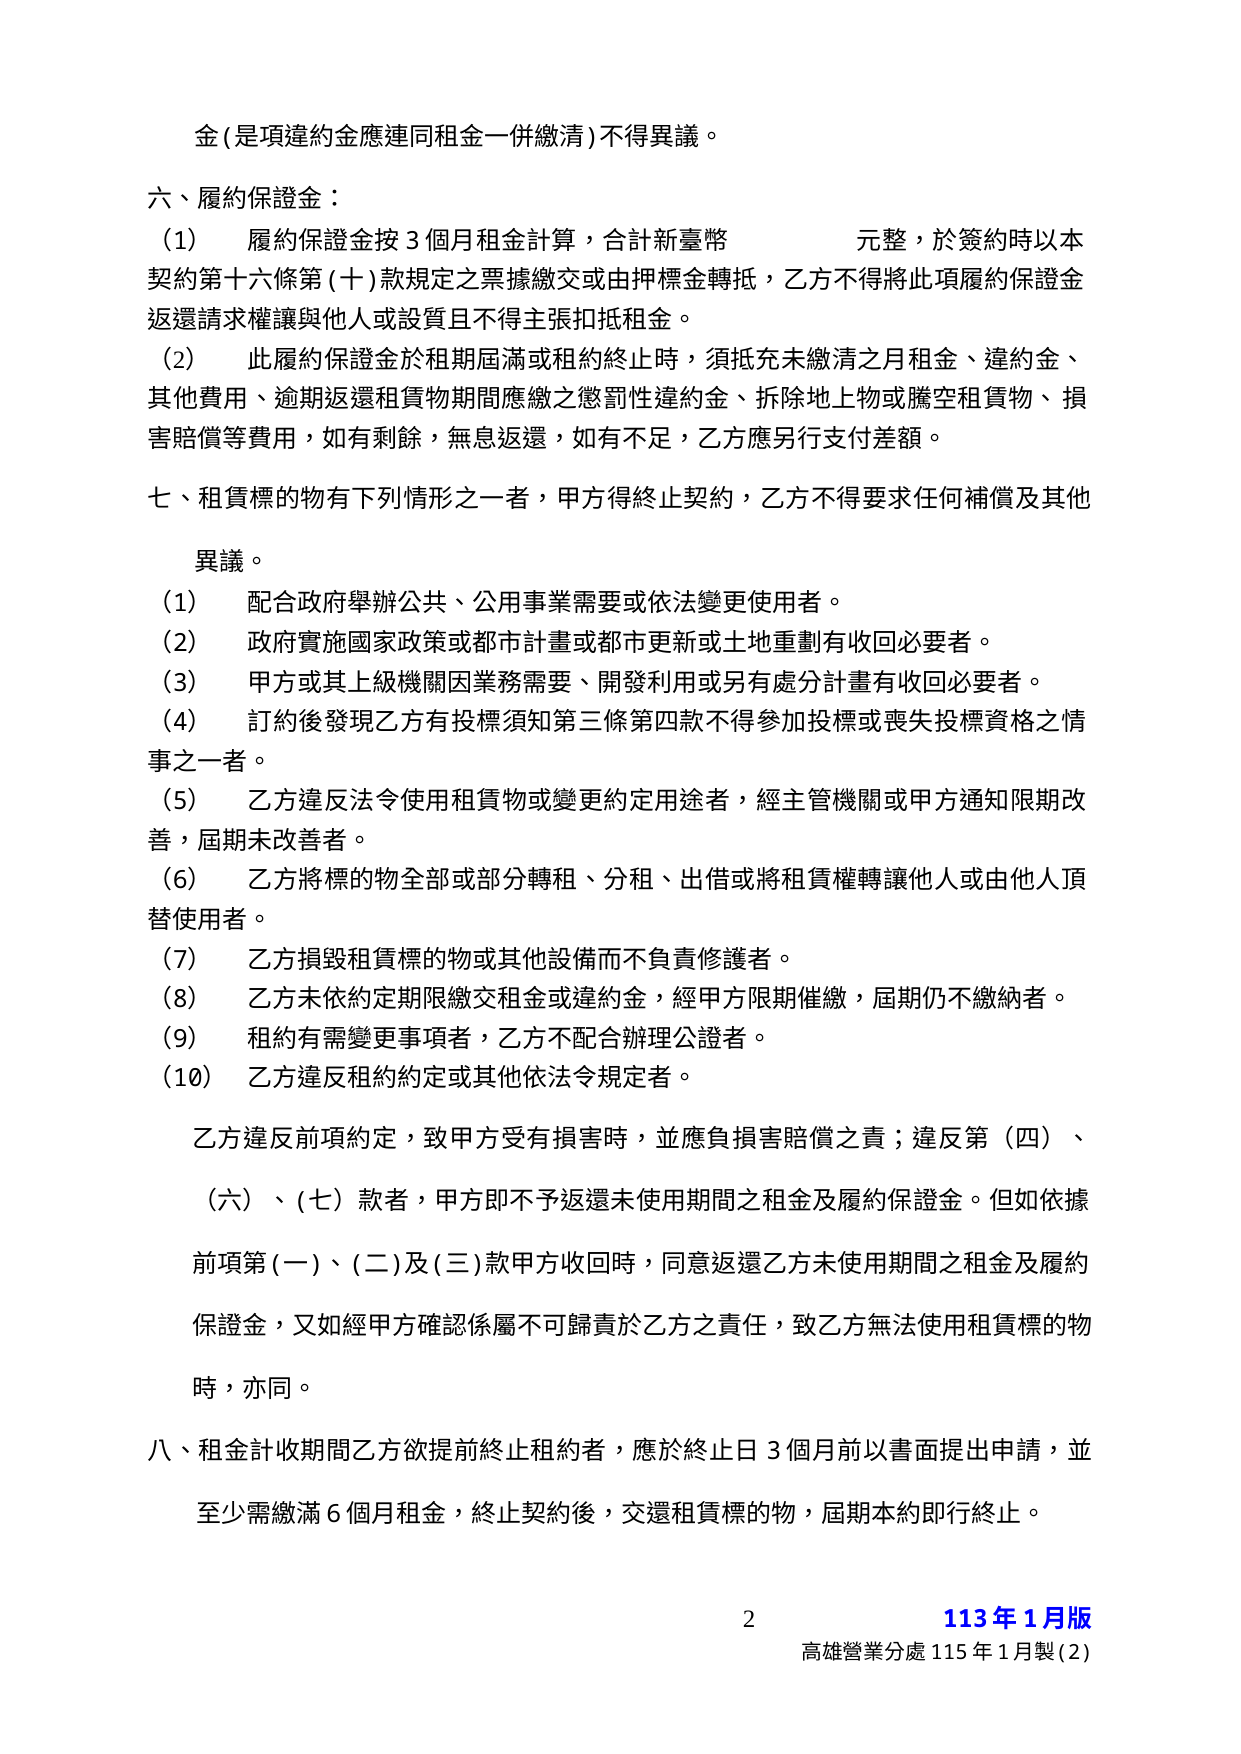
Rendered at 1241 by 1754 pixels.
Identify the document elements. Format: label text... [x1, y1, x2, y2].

list 政府實施國家政策或都市計畫或都市更新或土地重劃有收回必要者。 [148, 620, 1087, 659]
list 乙方違反租約約定或其他依法令規定者。 [148, 1055, 1087, 1095]
list 乙方損毀租賃標的物或其他設備而不負責修護者。 [148, 936, 1087, 976]
text 金(是項違約金應連同租金一併繳清)不得異議。 [148, 93, 1092, 155]
list 租約有需變更事項者，乙方不配合辦理公證者。 [148, 1016, 1087, 1055]
text 七、租賃標的物有下列情形之一者，甲方得終止契約，乙方不得要求任何補償及其他異議。 [148, 455, 1092, 580]
list 乙方未依約定期限繳交租金或違約金，經甲方限期催繳，屆期仍不繳納者。 [148, 976, 1087, 1016]
list 配合政府舉辦公共、公用事業需要或依法變更使用者。 [148, 580, 1087, 620]
text 八、租金計收期間乙方欲提前終止租約者，應於終止日3個月前以書面提出申請，並至少需繳滿6個月租金，終止契約後，交還租賃標的物，屆期本約即行終止。 [148, 1407, 1092, 1532]
list 乙方違反法令使用租賃物或變更約定用途者，經主管機關或甲方通知限期改善，屆期未改善者。 [148, 778, 1087, 857]
list 甲方或其上級機關因業務需要、開發利用或另有處分計畫有收回必要者。 [148, 659, 1087, 699]
list 此履約保證金於租期屆滿或租約終止時，須抵充未繳清之月租金、違約金、其他費用、逾期返還租賃物期間應繳之懲罰性違約金、拆除地上物或騰空租賃物、損害賠償等費用，如有剩餘，無息返還，如有不足，乙方應另行支付差額。 [148, 336, 1087, 455]
list 履約保證金按3個月租金計算，合計新臺幣 元整，於簽約時以本契約第十六條第(十)款規定之票據繳交或由押標金轉抵，乙方不得將此項履約保證金返還請求權讓與他人或設質且不得主張扣抵租金。 [148, 218, 1087, 336]
text 六、履約保證金： [148, 155, 1092, 218]
text 乙方違反前項約定，致甲方受有損害時，並應負損害賠償之責；違反第（四）、（六）、(七）款者，甲方即不予返還未使用期間之租金及履約保證金。但如依據前項第(一)、(二)及(三)款甲方收回時，同意返還乙方未使用期間之租金及履約保證金，又如經甲方確認係屬不可歸責於乙方之責任，致乙方無法使用租賃標的物時，亦同。 [192, 1095, 1092, 1407]
list 乙方將標的物全部或部分轉租、分租、出借或將租賃權轉讓他人或由他人頂替使用者。 [148, 857, 1087, 936]
list 訂約後發現乙方有投標須知第三條第四款不得參加投標或喪失投標資格之情事之一者。 [148, 699, 1087, 778]
